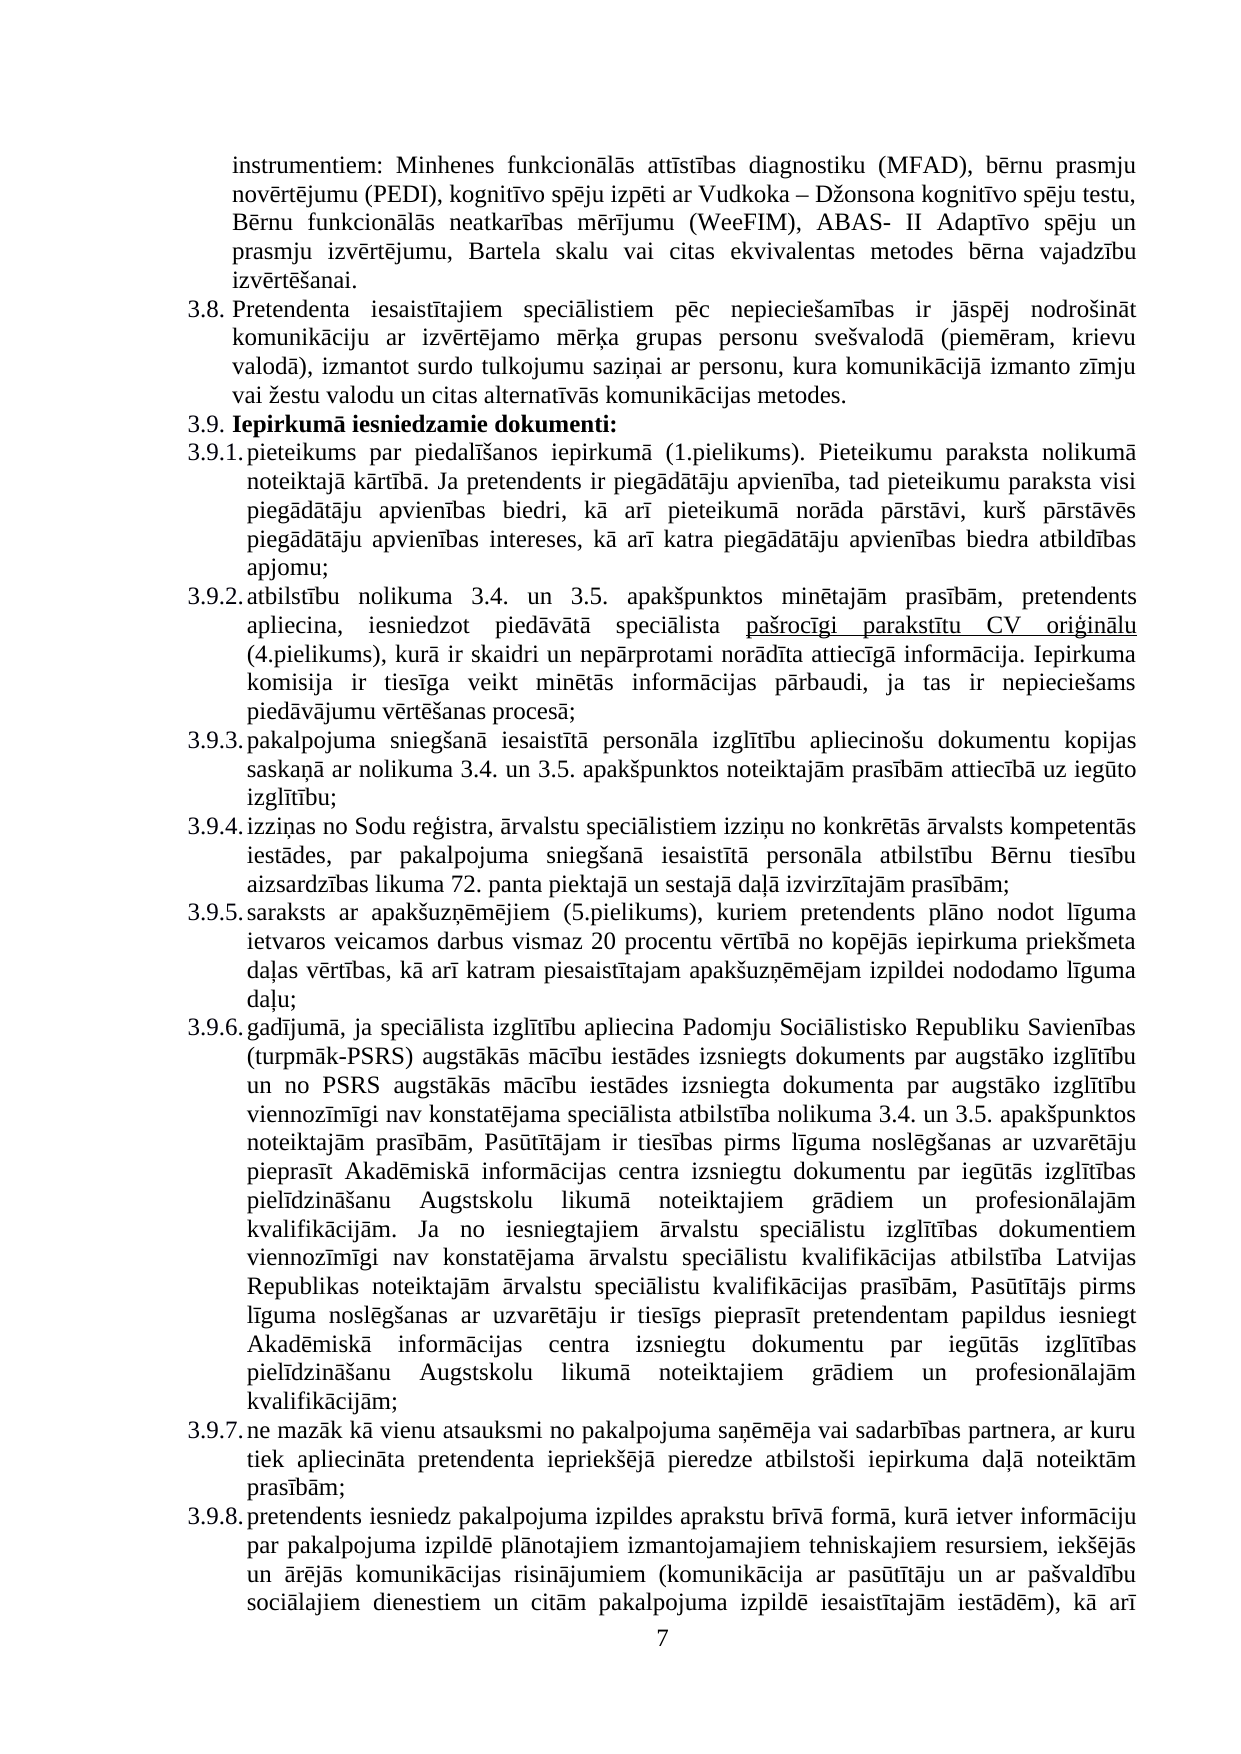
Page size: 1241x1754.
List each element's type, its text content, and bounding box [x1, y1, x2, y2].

list ne mazāk kā vienu atsauksmi no pakalpojuma saņēmēja vai sadarbības partnera, ar kuru tiek apliecināta pretendenta iepriekšējā pieredze atbilstoši iepirkuma daļā noteiktām prasībām; [187, 1415, 1137, 1501]
list pretendents iesniedz pakalpojuma izpildes aprakstu brīvā formā, kurā ietver informāciju par pakalpojuma izpildē plānotajiem izmantojamajiem tehniskajiem resursiem, iekšējās un ārējās komunikācijas risinājumiem (komunikācija ar pasūtītāju un ar pašvaldību sociālajiem dienestiem un citām pakalpojuma izpildē iesaistītajām iestādēm), kā arī [187, 1501, 1137, 1616]
list atbilstību nolikuma 3.4. un 3.5. apakšpunktos minētajām prasībām, pretendents apliecina, iesniedzot piedāvātā speciālista pašrocīgi parakstītu CV oriģinālu (4.pielikums), kurā ir skaidri un nepārprotami norādīta attiecīgā informācija. Iepirkuma komisija ir tiesīga veikt minētās informācijas pārbaudi, ja tas ir nepieciešams piedāvājumu vērtēšanas procesā; [187, 581, 1137, 725]
list gadījumā, ja speciālista izglītību apliecina Padomju Sociālistisko Republiku Savienības (turpmāk-PSRS) augstākās mācību iestādes izsniegts dokuments par augstāko izglītību un no PSRS augstākās mācību iestādes izsniegta dokumenta par augstāko izglītību viennozīmīgi nav konstatējama speciālista atbilstība nolikuma 3.4. un 3.5. apakšpunktos noteiktajām prasībām, Pasūtītājam ir tiesības pirms līguma noslēgšanas ar uzvarētāju pieprasīt Akadēmiskā informācijas centra izsniegtu dokumentu par iegūtās izglītības pielīdzināšanu Augstskolu likumā noteiktajiem grādiem un profesionālajām kvalifikācijām. Ja no iesniegtajiem ārvalstu speciālistu izglītības dokumentiem viennozīmīgi nav konstatējama ārvalstu speciālistu kvalifikācijas atbilstība Latvijas Republikas noteiktajām ārvalstu speciālistu kvalifikācijas prasībām, Pasūtītājs pirms līguma noslēgšanas ar uzvarētāju ir tiesīgs pieprasīt pretendentam papildus iesniegt Akadēmiskā informācijas centra izsniegtu dokumentu par iegūtās izglītības pielīdzināšanu Augstskolu likumā noteiktajiem grādiem un profesionālajām kvalifikācijām; [187, 1012, 1137, 1415]
list instrumentiem: Minhenes funkcionālās attīstības diagnostiku (MFAD), bērnu prasmju novērtējumu (PEDI), kognitīvo spēju izpēti ar Vudkoka – Džonsona kognitīvo spēju testu, Bērnu funkcionālās neatkarības mērījumu (WeeFIM), ABAS- II Adaptīvo spēju un prasmju izvērtējumu, Bartela skalu vai citas ekvivalentas metodes bērna vajadzību izvērtēšanai. [187, 150, 1137, 294]
list saraksts ar apakšuzņēmējiem (5.pielikums), kuriem pretendents plāno nodot līguma ietvaros veicamos darbus vismaz 20 procentu vērtībā no kopējās iepirkuma priekšmeta daļas vērtības, kā arī katram piesaistītajam apakšuzņēmējam izpildei nododamo līguma daļu; [187, 897, 1137, 1012]
list Iepirkumā iesniedzamie dokumenti: [187, 409, 1137, 437]
list pakalpojuma sniegšanā iesaistītā personāla izglītību apliecinošu dokumentu kopijas saskaņā ar nolikuma 3.4. un 3.5. apakšpunktos noteiktajām prasībām attiecībā uz iegūto izglītību; [187, 725, 1137, 811]
list pieteikums par piedalīšanos iepirkumā (1.pielikums). Pieteikumu paraksta nolikumā noteiktajā kārtībā. Ja pretendents ir piegādātāju apvienība, tad pieteikumu paraksta visi piegādātāju apvienības biedri, kā arī pieteikumā norāda pārstāvi, kurš pārstāvēs piegādātāju apvienības intereses, kā arī katra piegādātāju apvienības biedra atbildības apjomu; [187, 437, 1137, 581]
list izziņas no Sodu reģistra, ārvalstu speciālistiem izziņu no konkrētās ārvalsts kompetentās iestādes, par pakalpojuma sniegšanā iesaistītā personāla atbilstību Bērnu tiesību aizsardzības likuma 72. panta piektajā un sestajā daļā izvirzītajām prasībām; [187, 811, 1137, 897]
list Pretendenta iesaistītajiem speciālistiem pēc nepieciešamības ir jāspēj nodrošināt komunikāciju ar izvērtējamo mērķa grupas personu svešvalodā (piemēram, krievu valodā), izmantot surdo tulkojumu saziņai ar personu, kura komunikācijā izmanto zīmju vai žestu valodu un citas alternatīvās komunikācijas metodes. [187, 294, 1137, 409]
